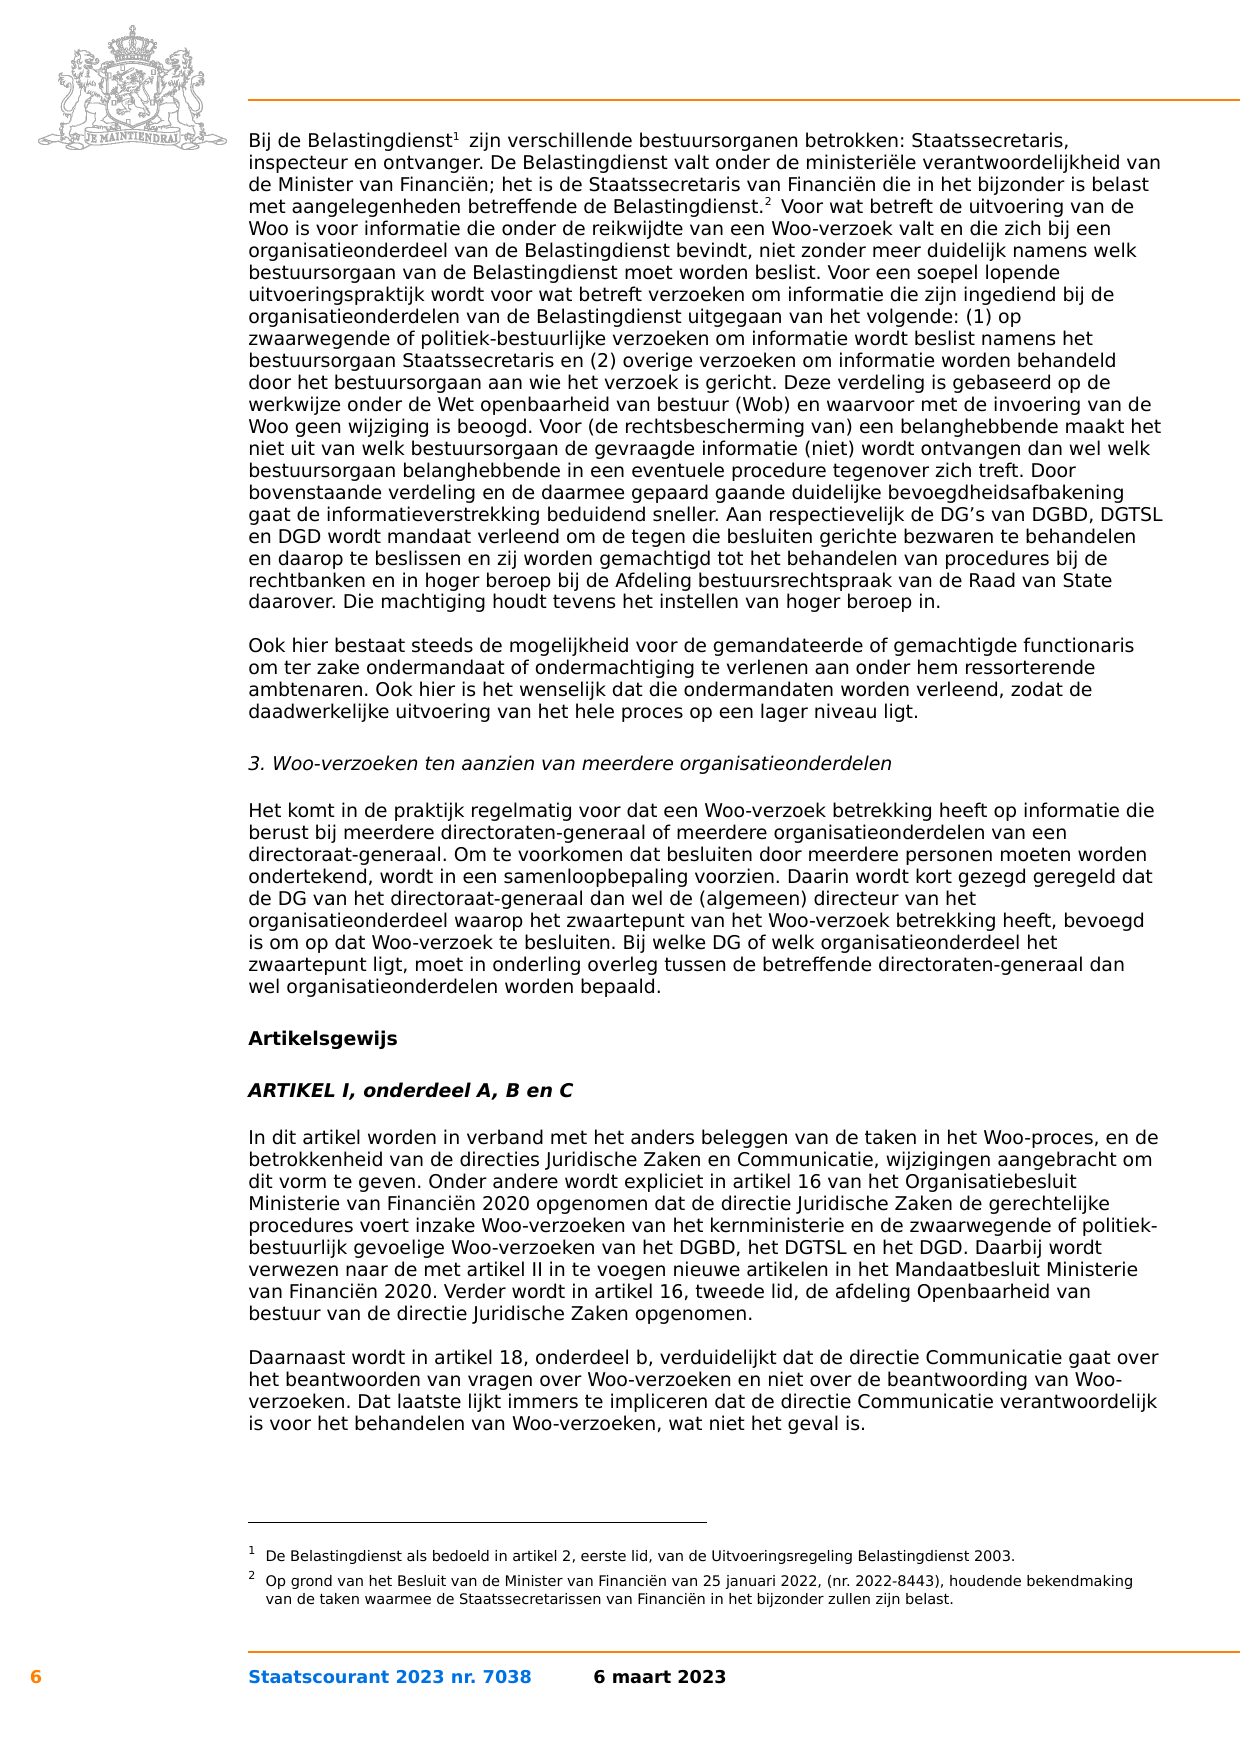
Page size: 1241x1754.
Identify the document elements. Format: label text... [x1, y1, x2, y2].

text Ook hier bestaat steeds de mogelijkheid voor de gemandateerde of gemachtigde functionaris om ter zake ondermandaat of ondermachtiging te verlenen aan onder hem ressorterende ambtenaren. Ook hier is het wenselijk dat die ondermandaten worden verleend, zodat de daadwerkelijke uitvoering van het hele proces op een lager niveau ligt. [248, 635, 1163, 723]
text De Belastingdienst als bedoeld in artikel 2, eerste lid, van de Uitvoeringsregeling Belastingdienst 2003. [248, 1544, 1163, 1566]
subtitle Artikelsgewijs [248, 1028, 1163, 1050]
text Daarnaast wordt in artikel 18, onderdeel b, verduidelijkt dat de directie Communicatie gaat over het beantwoorden van vragen over Woo-verzoeken en niet over de beantwoording van Woo-verzoeken. Dat laatste lijkt immers te impliceren dat de directie Communicatie verantwoordelijk is voor het behandelen van Woo-verzoeken, wat niet het geval is. [248, 1347, 1163, 1434]
text Het komt in de praktijk regelmatig voor dat een Woo-verzoek betrekking heeft op informatie die berust bij meerdere directoraten-generaal of meerdere organisatieonderdelen van een directoraat-generaal. Om te voorkomen dat besluiten door meerdere personen moeten worden ondertekend, wordt in een samenloopbepaling voorzien. Daarin wordt kort gezegd geregeld dat de DG van het directoraat-generaal dan wel de (algemeen) directeur van het organisatieonderdeel waarop het zwaartepunt van het Woo-verzoek betrekking heeft, bevoegd is om op dat Woo-verzoek te besluiten. Bij welke DG of welk organisatieonderdeel het zwaartepunt ligt, moet in onderling overleg tussen de betreffende directoraten-generaal dan wel organisatieonderdelen worden bepaald. [248, 800, 1163, 998]
text Bij de Belastingdienst zijn verschillende bestuursorganen betrokken: Staatssecretaris, inspecteur en ontvanger. De Belastingdienst valt onder de ministeriële verantwoordelijkheid van de Minister van Financiën; het is de Staatssecretaris van Financiën die in het bijzonder is belast met aangelegenheden betreffende de Belastingdienst. Voor wat betreft de uitvoering van de Woo is voor informatie die onder de reikwijdte van een Woo-verzoek valt en die zich bij een organisatieonderdeel van de Belastingdienst bevindt, niet zonder meer duidelijk namens welk bestuursorgaan van de Belastingdienst moet worden beslist. Voor een soepel lopende uitvoeringspraktijk wordt voor wat betreft verzoeken om informatie die zijn ingediend bij de organisatieonderdelen van de Belastingdienst uitgegaan van het volgende: (1) op zwaarwegende of politiek‑bestuurlijke verzoeken om informatie wordt beslist namens het bestuursorgaan Staatssecretaris en (2) overige verzoeken om informatie worden behandeld door het bestuursorgaan aan wie het verzoek is gericht. Deze verdeling is gebaseerd op de werkwijze onder de Wet openbaarheid van bestuur (Wob) en waarvoor met de invoering van de Woo geen wijziging is beoogd. Voor (de rechtsbescherming van) een belanghebbende maakt het niet uit van welk bestuursorgaan de gevraagde informatie (niet) wordt ontvangen dan wel welk bestuursorgaan belanghebbende in een eventuele procedure tegenover zich treft. Door bovenstaande verdeling en de daarmee gepaard gaande duidelijke bevoegdheidsafbakening gaat de informatieverstrekking beduidend sneller. Aan respectievelijk de DG’s van DGBD, DGTSL en DGD wordt mandaat verleend om de tegen die besluiten gerichte bezwaren te behandelen en daarop te beslissen en zij worden gemachtigd tot het behandelen van procedures bij de rechtbanken en in hoger beroep bij de Afdeling bestuursrechtspraak van de Raad van State daarover. Die machtiging houdt tevens het instellen van hoger beroep in. [248, 130, 1163, 613]
subtitle ARTIKEL I, onderdeel A, B en C [248, 1080, 1163, 1102]
text Op grond van het Besluit van de Minister van Financiën van 25 januari 2022, (nr. 2022-8443), houdende bekendmaking van de taken waarmee de Staatssecretarissen van Financiën in het bijzonder zullen zijn belast. [248, 1569, 1163, 1608]
picture [38, 25, 227, 150]
text In dit artikel worden in verband met het anders beleggen van de taken in het Woo-proces, en de betrokkenheid van de directies Juridische Zaken en Communicatie, wijzigingen aangebracht om dit vorm te geven. Onder andere wordt expliciet in artikel 16 van het Organisatiebesluit Ministerie van Financiën 2020 opgenomen dat de directie Juridische Zaken de gerechtelijke procedures voert inzake Woo-verzoeken van het kernministerie en de zwaarwegende of politiek-bestuurlijk gevoelige Woo-verzoeken van het DGBD, het DGTSL en het DGD. Daarbij wordt verwezen naar de met artikel II in te voegen nieuwe artikelen in het Mandaatbesluit Ministerie van Financiën 2020. Verder wordt in artikel 16, tweede lid, de afdeling Openbaarheid van bestuur van de directie Juridische Zaken opgenomen. [248, 1127, 1163, 1325]
subtitle 3. Woo-verzoeken ten aanzien van meerdere organisatieonderdelen [248, 753, 1163, 775]
